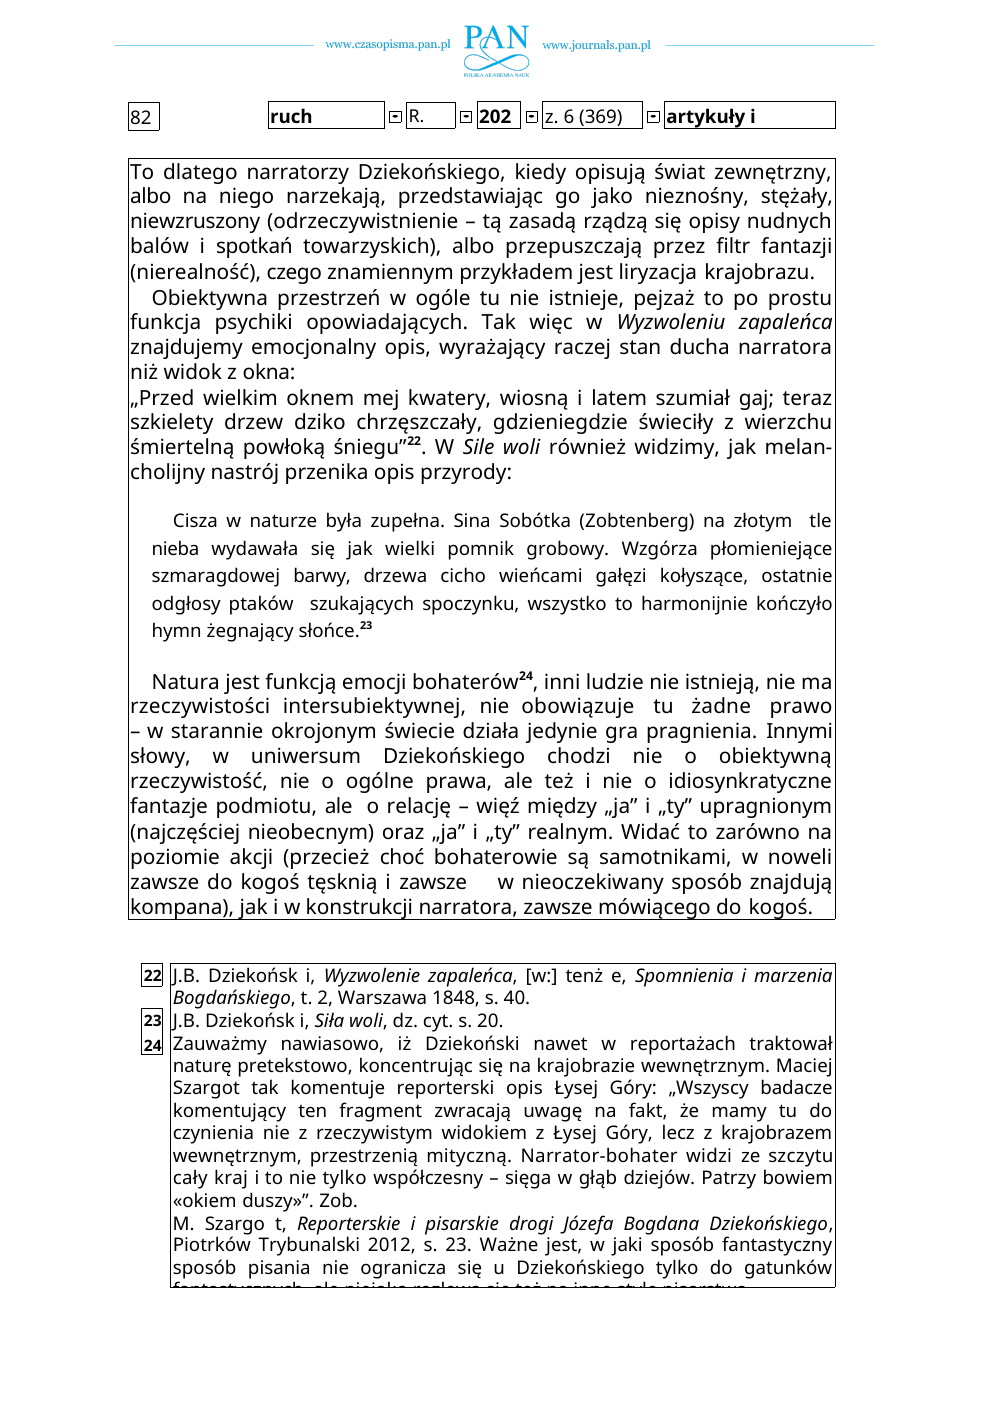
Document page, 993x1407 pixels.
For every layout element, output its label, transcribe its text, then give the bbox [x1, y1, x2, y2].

text R. LXII [408, 104, 454, 128]
text ● [528, 113, 537, 120]
picture [472, 28, 477, 36]
text 828 [130, 104, 159, 129]
text J.B. Dziekońsk i, Siła woli, dz. cyt. s. 20. [173, 1010, 835, 1032]
text To dlatego narratorzy Dziekońskiego, kiedy opisują świat zewnętrzny, albo na niego narzekają, przedstawiając go jako nieznośny, stężały, niewzruszony (odrzeczywistnienie – tą zasadą rządzą się opisy nudnych balów i spotkań towarzyskich), albo przepuszczają przez filtr fantazji (nierealność), czego znamiennym przykładem jest liryzacja krajobrazu. [130, 160, 833, 285]
text 24 [144, 1034, 162, 1054]
text z. 6 (369) PL [544, 103, 642, 128]
text „Przed wielkim oknem mej kwatery, wiosną i latem szumiał gaj; teraz szkielety drzew dziko chrzęszczały, gdzieniegdzie świeciły z wierzchu śmiertelną powłoką śniegu”22. W Sile woli również widzimy, jak melan- cholijny nastrój przenika opis przyrody: [130, 386, 833, 486]
text Natura jest funkcją emocji bohaterów24, inni ludzie nie istnieją, nie ma rzeczywistości intersubiektywnej, nie obowiązuje tu żadne prawo – w starannie okrojonym świecie działa jedynie gra pragnienia. Innymi słowy, w uniwersum Dziekońskiego chodzi nie o obiektywną rzeczywistość, nie o ogólne prawa, ale też i nie o idiosynkratyczne fantazje podmiotu, ale o relację – więź między „ja” i „ty” upragnionym (najczęściej nieobecnym) oraz „ja” i „ty” realnym. Widać to zarówno na poziomie akcji (przecież choć bohaterowie są samotnikami, w noweli zawsze do kogoś tęsknią i zawsze w nieoczekiwany sposób znajdują kompana), jak i w konstrukcji narratora, zawsze mówiącego do kogoś. [130, 669, 833, 919]
text ruch literacki [270, 103, 384, 128]
text ● [649, 113, 659, 120]
text artykuły i rozprawy [666, 103, 834, 128]
picture [513, 25, 524, 39]
text Obiektywna przestrzeń w ogóle tu nie istnieje, pejzaż to po prostu funkcja psychiki opowiadających. Tak więc w Wyzwoleniu zapaleńca znajdujemy emocjonalny opis, wyrażający raczej stan ducha narratora niż widok z okna: [130, 285, 833, 386]
text J.B. Dziekońsk i, Wyzwolenie zapaleńca, [w:] tenż e, Spomnienia i marzenia Bogdańskiego, t. 2, Warszawa 1848, s. 40. [173, 965, 833, 1010]
text 23 [144, 1010, 162, 1031]
text M. Szargo t, Reporterskie i pisarskie drogi Józefa Bogdana Dziekońskiego, Piotrków Trybunalski 2012, s. 23. Ważne jest, w jaki sposób fantastyczny sposób pisania nie ogranicza się u Dziekońskiego tylko do gatunków fantastycznych, ale niejako rozlewa się też na inne style pisarstwa. [172, 1212, 833, 1287]
text Zauważmy nawiasowo, iż Dziekoński nawet w reportażach traktował naturę pretekstowo, koncentrując się na krajobrazie wewnętrznym. Maciej Szargot tak komentuje reporterski opis Łysej Góry: „Wszyscy badacze komentujący ten fragment zwracają uwagę na fakt, że mamy tu do czynienia nie z rzeczywistym widokiem z Łysej Góry, lecz z krajobrazem wewnętrznym, przestrzenią mityczną. Narrator-bohater widzi ze szczytu cały kraj i to nie tylko współczesny – sięga w głąb dziejów. Patrzy bowiem «okiem duszy»”. Zob. [173, 1032, 833, 1212]
text 22 [144, 964, 162, 986]
text ● [462, 113, 471, 120]
text ● [391, 113, 401, 120]
picture [114, 25, 875, 77]
text Cisza w naturze była zupełna. Sina Sobótka (Zobtenberg) na złotym tle nieba wydawała się jak wielki pomnik grobowy. Wzgórza płomieniejące szmaragdowej barwy, drzewa cicho wieńcami gałęzi kołyszące, ostatnie odgłosy ptaków szukających spoczynku, wszystko to harmonijnie kończyło hymn żegnający słońce.23 [151, 507, 833, 643]
text 2021 [479, 103, 520, 128]
